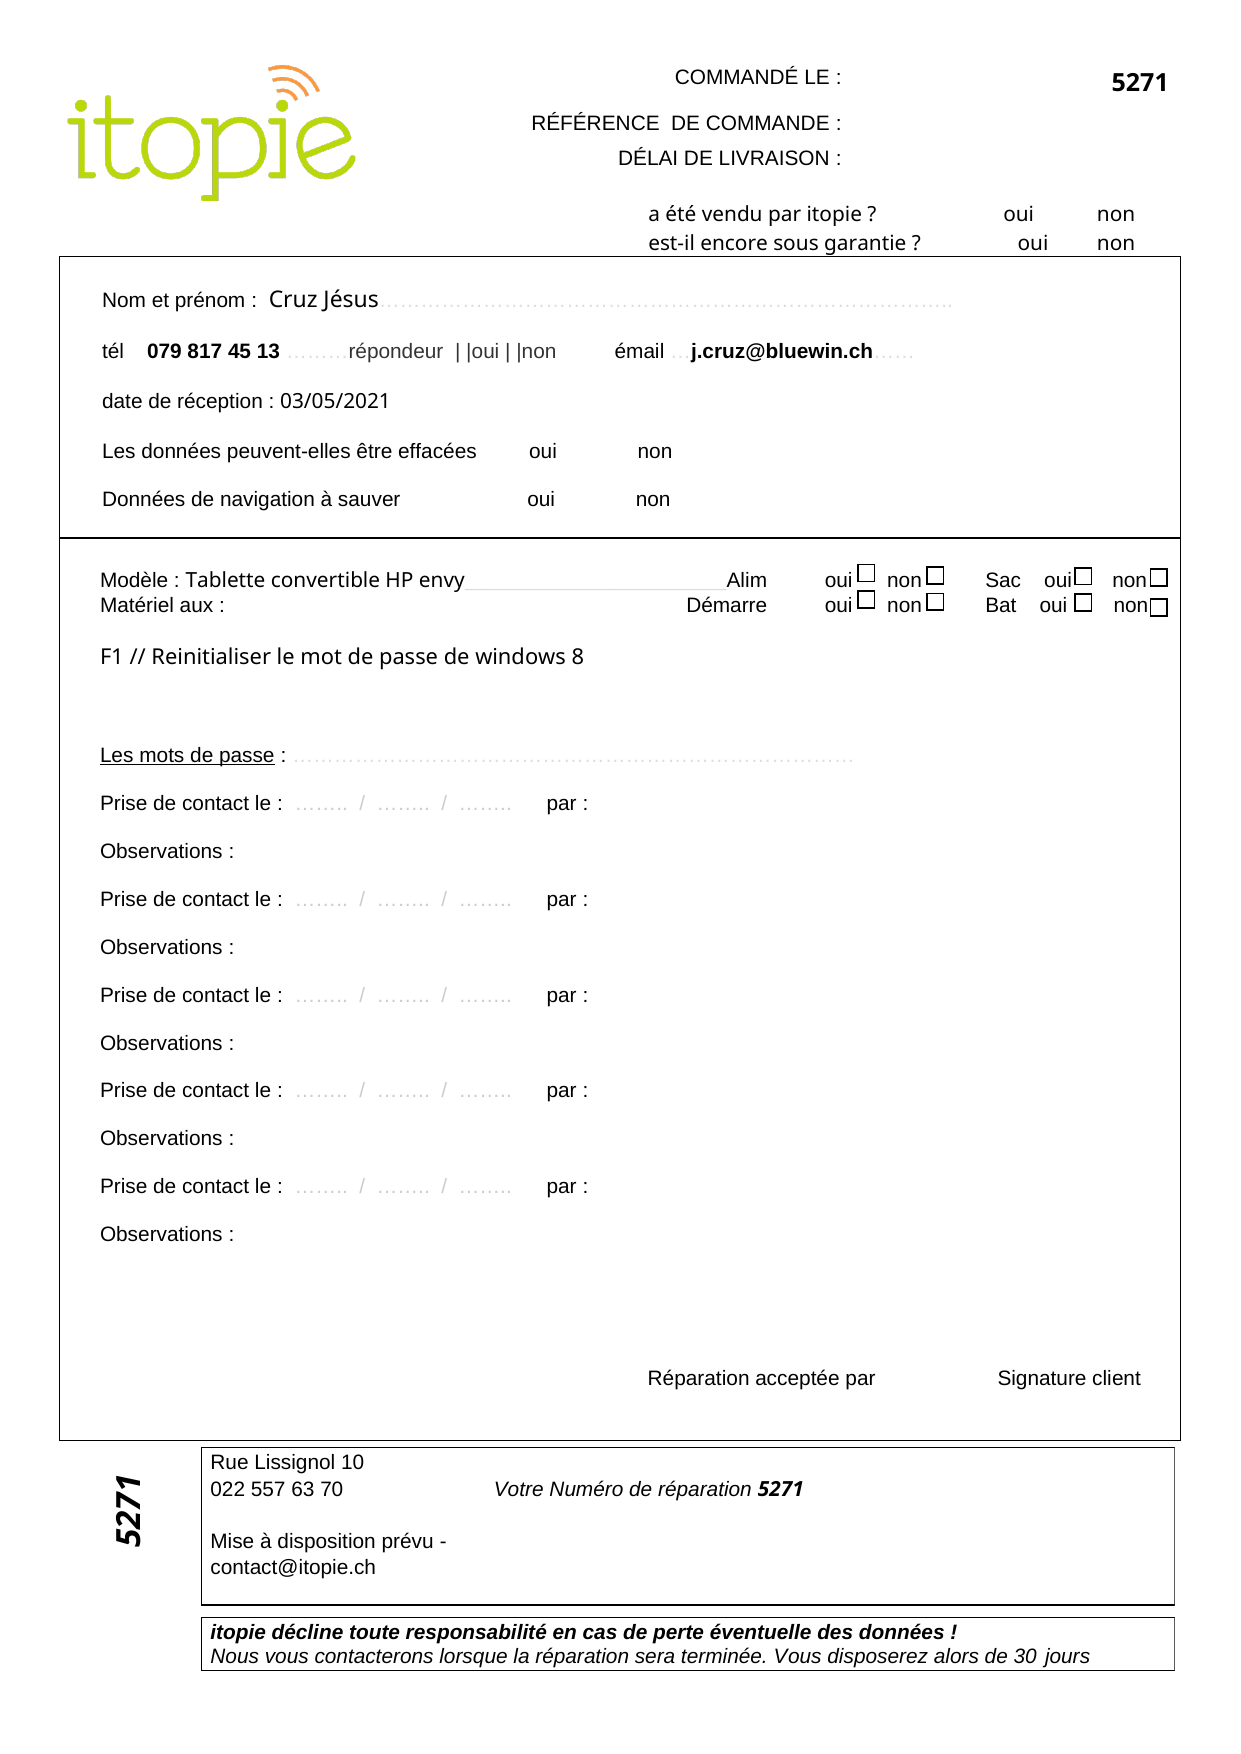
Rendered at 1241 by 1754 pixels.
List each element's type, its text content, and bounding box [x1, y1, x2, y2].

picture [67, 65, 356, 201]
table_header 5271 [59, 1441, 195, 1677]
text Modèle : Tablette convertible HP envy Alim oui non Sac oui non [879, 562, 925, 590]
text Prise de contact le : …….. / …….. / …….. par : [60, 1075, 1180, 1102]
table_header 5271 [847, 59, 1180, 104]
table_cell DÉLAI DE LIVRAISON : [490, 140, 847, 175]
text Nom et prénom : Cruz Jésus……………………………………………………………………….. [60, 280, 1180, 314]
text Modèle : Tablette convertible HP envy Alim oui non Sac oui non [60, 562, 856, 590]
table_header Rue Lissignol 10 022 557 63 70 Votre Numéro de réparation 5271 Mise à disposition prévu - contact@itopie.ch [195, 1441, 1180, 1611]
text Prise de contact le : …….. / …….. / …….. par : [60, 979, 1180, 1006]
text Matériel aux : Démarre oui non Bat oui non [60, 590, 1180, 617]
table_header COMMANDÉ LE : [490, 59, 847, 104]
text Réparation acceptée par Signature client [60, 1363, 1180, 1390]
text a été vendu par itopie ? oui non [59, 199, 1181, 228]
text Les mots de passe : ……………………………………………………………………… [60, 740, 1180, 767]
text est-il encore sous garantie ? oui non [59, 228, 1181, 256]
text Les données peuvent-elles être effacées oui non [60, 436, 1180, 463]
text Modèle : Tablette convertible HP envy Alim oui non Sac oui non [948, 562, 1180, 590]
text tél 079 817 45 13 ………répondeur | |oui | |non émail …j.cruz@bluewin.ch…… [60, 335, 1180, 362]
text Observations : [60, 1123, 1180, 1150]
text F1 // Reinitialiser le mot de passe de windows 8 [60, 638, 1180, 671]
text Prise de contact le : …….. / …….. / …….. par : [60, 788, 1180, 815]
text Prise de contact le : …….. / …….. / …….. par : [60, 883, 1180, 911]
text Observations : [60, 1027, 1180, 1054]
text Observations : [60, 1219, 1180, 1246]
table_cell RÉFÉRENCE DE COMMANDE : [490, 105, 847, 140]
text Observations : [60, 836, 1180, 863]
text Données de navigation à sauver oui non [60, 484, 1180, 511]
text date de réception : 03/05/2021 [60, 383, 1180, 415]
table_cell itopie décline toute responsabilité en cas de perte éventuelle des données ! Nous vous contacterons lorsque la réparation sera terminée. Vous disposerez alors de 30 jours [195, 1611, 1180, 1677]
table_cell [847, 105, 1180, 140]
text Observations : [60, 931, 1180, 958]
text Prise de contact le : …….. / …….. / …….. par : [60, 1171, 1180, 1198]
table_cell [847, 140, 1180, 175]
